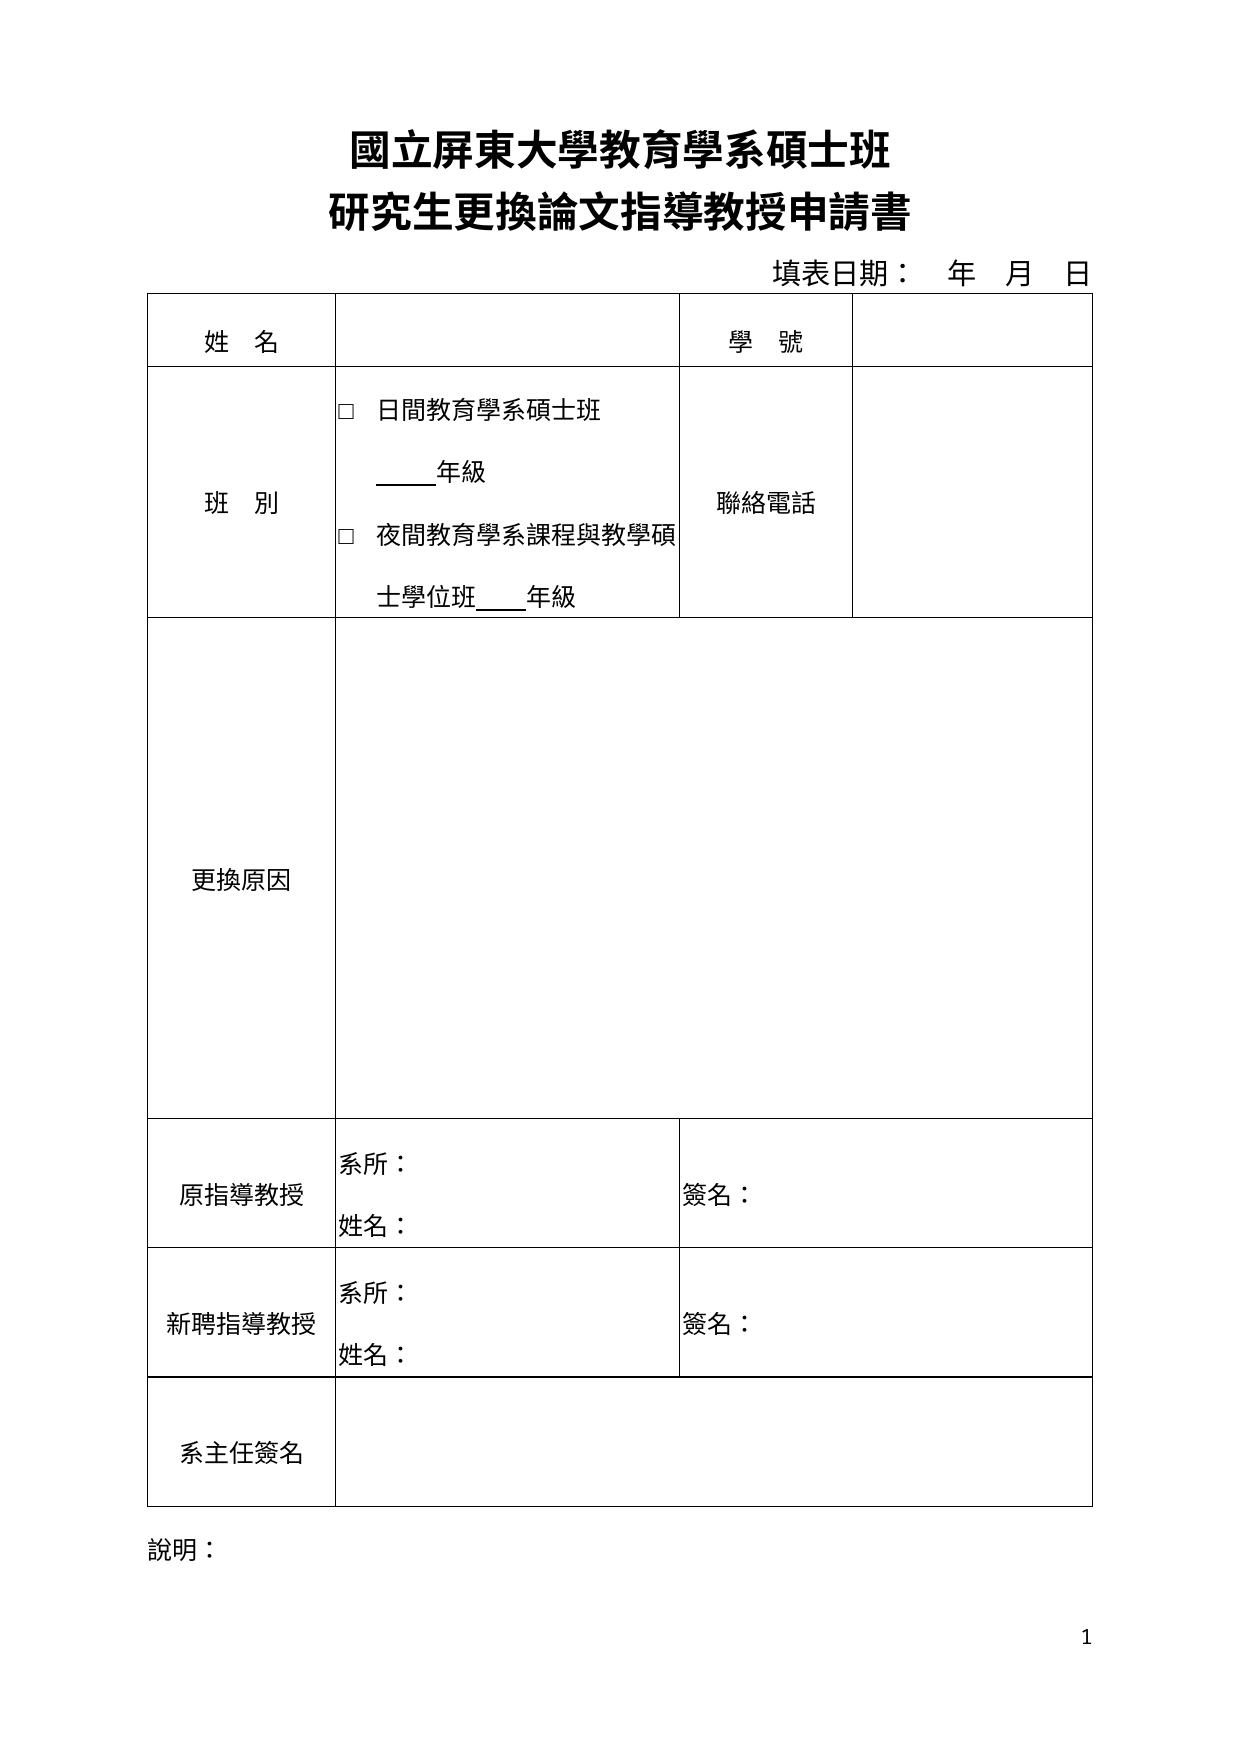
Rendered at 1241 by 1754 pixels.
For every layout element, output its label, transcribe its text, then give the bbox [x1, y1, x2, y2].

table_header 姓 名 [148, 294, 335, 366]
table_header 學 號 [680, 294, 852, 366]
table_cell 簽名： [680, 1119, 1092, 1247]
text 填表日期： 年 月 日 [148, 230, 1092, 293]
table_cell 系所： 姓名： [336, 1248, 679, 1376]
table_header [336, 294, 679, 366]
table_cell 簽名： [680, 1248, 1092, 1376]
table_cell 更換原因 [148, 618, 335, 1118]
table_cell [336, 618, 1092, 1118]
table_cell 聯絡電話 [680, 367, 852, 617]
table_cell 系所： 姓名： [336, 1119, 679, 1247]
table_cell [853, 367, 1092, 617]
table_cell 班 別 [148, 367, 335, 617]
table_header [853, 294, 1092, 366]
table_cell 系主任簽名 [148, 1378, 335, 1506]
table_cell 原指導教授 [148, 1119, 335, 1247]
text 研究生更換論文指導教授申請書 [148, 168, 1092, 230]
text 國立屏東大學教育學系碩士班 [148, 105, 1092, 168]
table_cell [336, 1378, 1092, 1506]
text 說明： [148, 1507, 1092, 1569]
table_cell 新聘指導教授 [148, 1248, 335, 1376]
table_cell 日間教育學系碩士班 年級 夜間教育學系課程與教學碩士學位班 年級 [336, 367, 679, 617]
